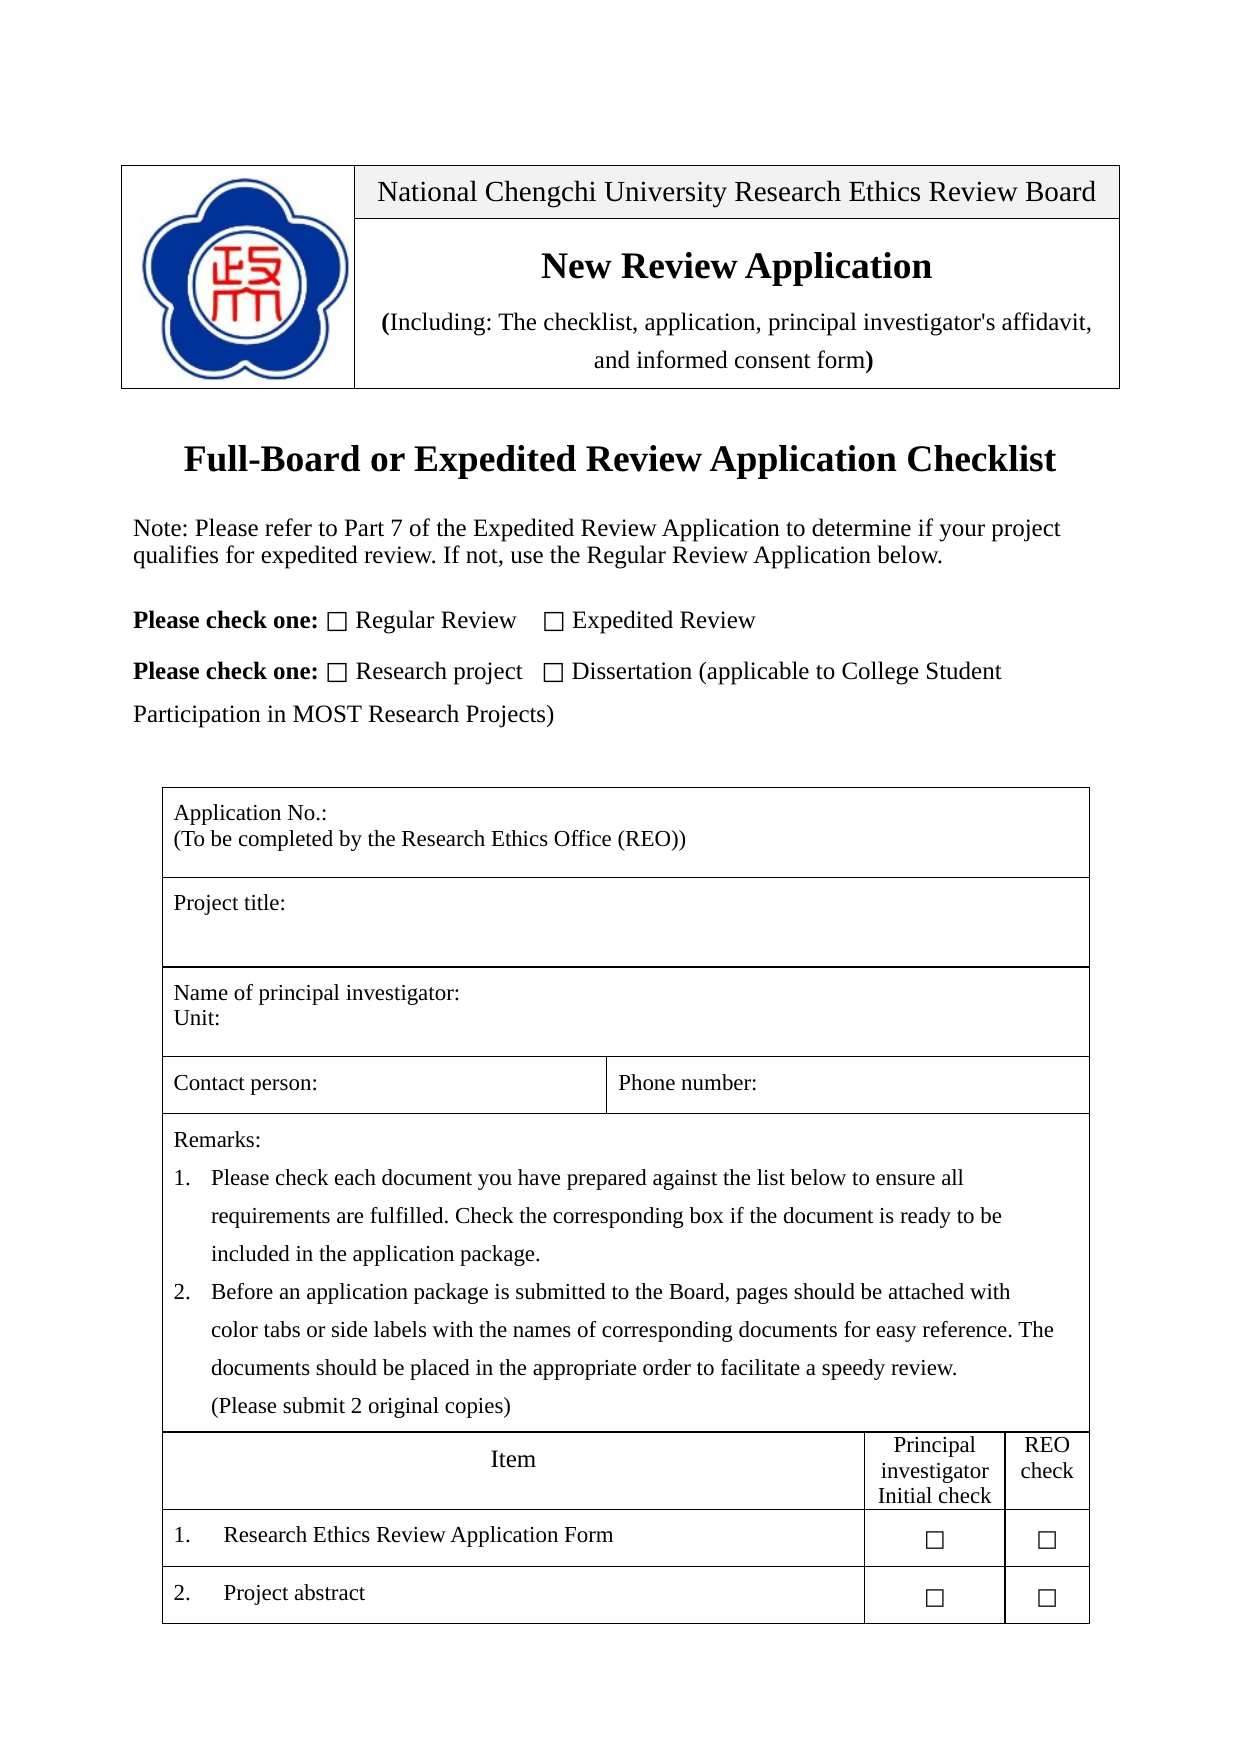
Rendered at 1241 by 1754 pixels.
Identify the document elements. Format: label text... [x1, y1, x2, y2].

table_cell Research Ethics Review Application Form [163, 1510, 864, 1566]
table_cell □ [865, 1510, 1004, 1566]
text Full-Board or Expedited Review Application Checklist [133, 438, 1107, 480]
table_cell New Review Application (Including: The checklist, application, principal investigator's affidavit, and informed consent form) [355, 219, 1119, 388]
table_cell Remarks: Please check each document you have prepared against the list below to ensure all requirements are fulfilled. Check the corresponding box if the document is ready to be included in the application package. Before an application package is submitted to the Board, pages should be attached with color tabs or side labels with the names of corresponding documents for easy reference. The documents should be placed in the appropriate order to facilitate a speedy review. (Please submit 2 original copies) [163, 1114, 1089, 1431]
table_cell Contact person: [163, 1057, 606, 1113]
table_cell REO check [1006, 1433, 1089, 1509]
table_cell Phone number: [607, 1057, 1089, 1113]
table_cell Principal investigator Initial check [865, 1433, 1004, 1509]
text Please check one: □ Regular Review □ Expedited Review [133, 601, 1107, 636]
table_cell □ [1006, 1567, 1089, 1623]
table_header National Chengchi University Research Ethics Review Board [355, 166, 1119, 218]
text Note: Please refer to Part 7 of the Expedited Review Application to determine if your project qualifies for expedited review. If not, use the Regular Review Application below. [133, 486, 1107, 569]
text Please check one: □ Research project □ Dissertation (applicable to College Student Participation in MOST Research Projects) [133, 652, 1107, 728]
table_cell Project abstract [163, 1567, 864, 1623]
table_header Application No.: (To be completed by the Research Ethics Office (REO)) [163, 788, 1089, 877]
table_cell Item [163, 1433, 864, 1509]
table_cell Project title: [163, 878, 1089, 966]
table_cell Name of principal investigator: Unit: [163, 968, 1089, 1056]
table_header [122, 166, 354, 388]
table_cell □ [1006, 1510, 1089, 1566]
table_cell □ [865, 1567, 1004, 1623]
picture [140, 176, 350, 382]
